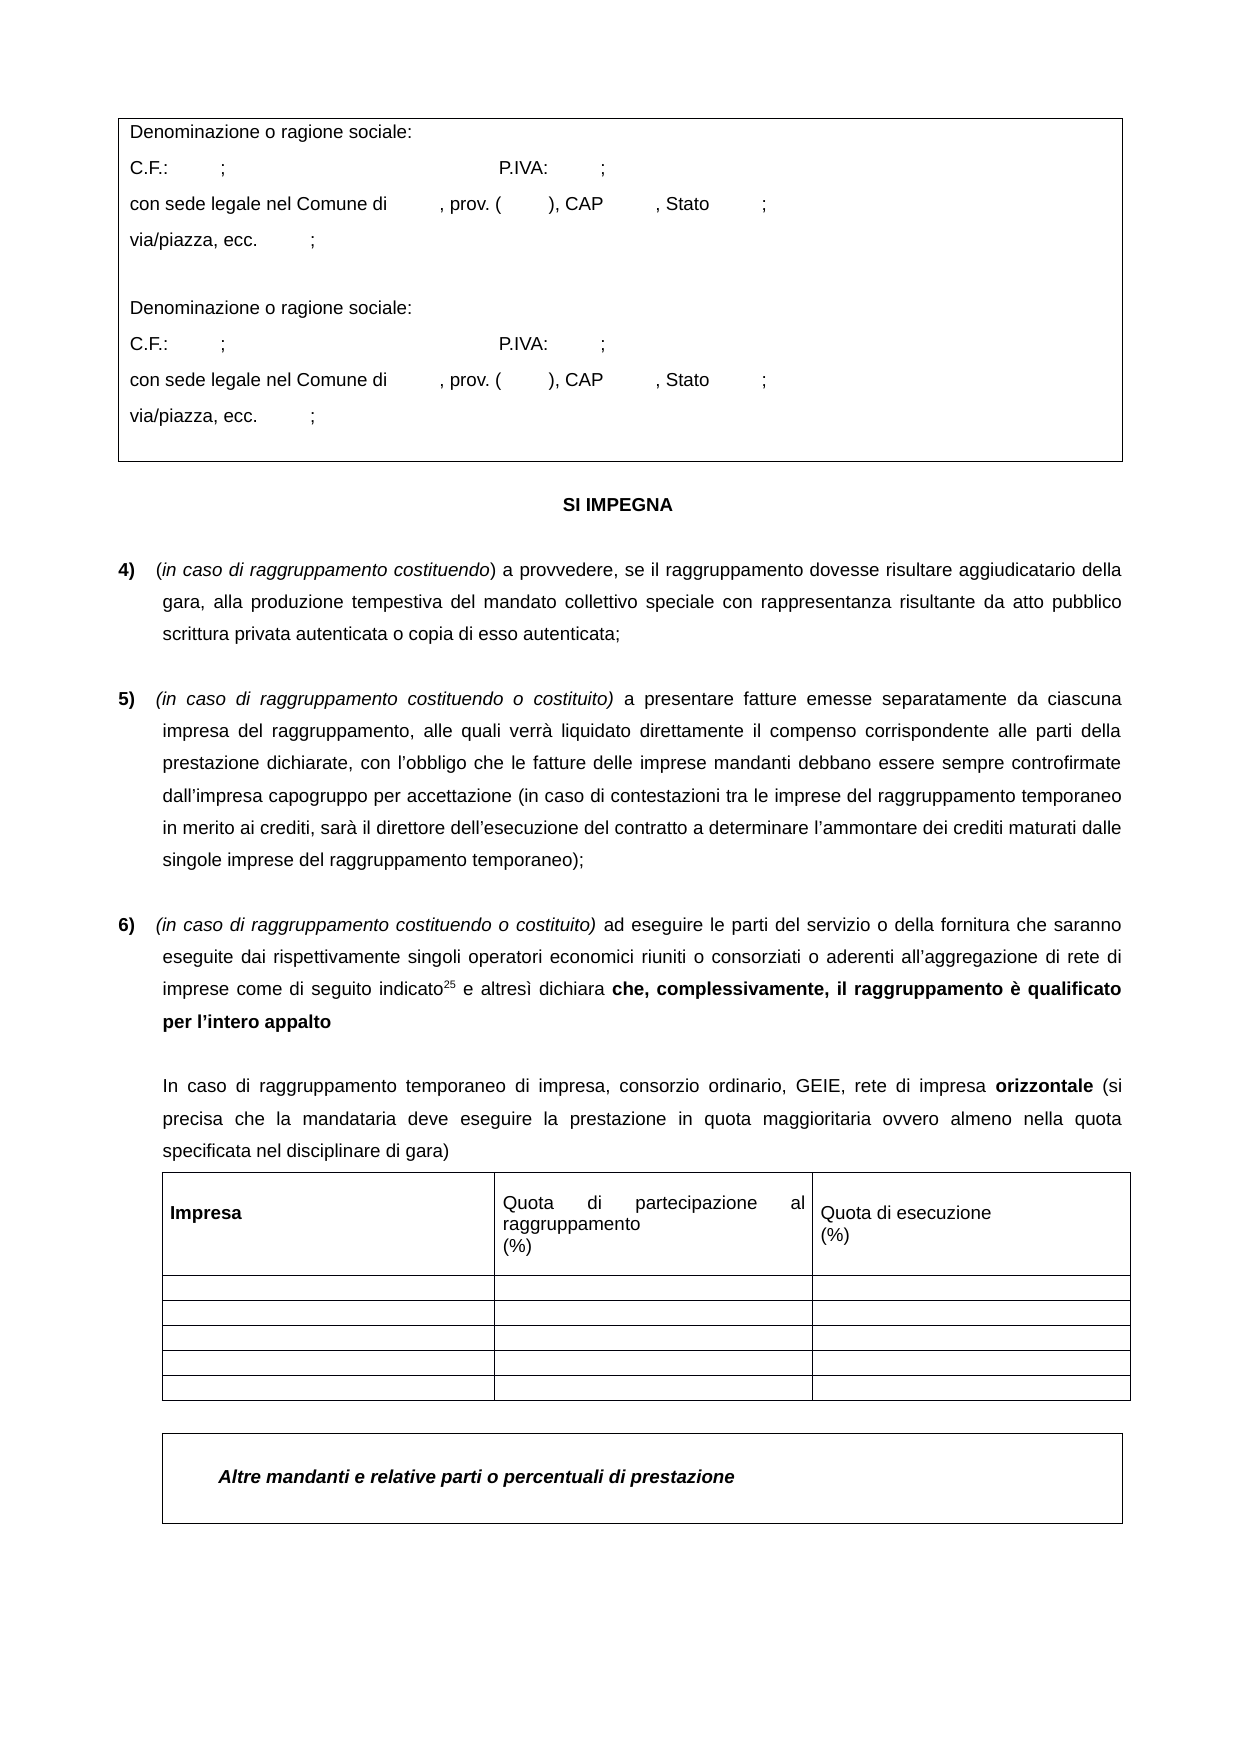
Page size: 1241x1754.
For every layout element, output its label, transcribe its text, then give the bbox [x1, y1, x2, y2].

table_cell [495, 1351, 812, 1374]
table_cell [495, 1376, 812, 1399]
table_cell [495, 1326, 812, 1349]
table_cell [813, 1276, 1130, 1299]
table_header Quota di partecipazione al raggruppamento (%) [495, 1173, 812, 1274]
table_cell [163, 1301, 494, 1324]
table_header Impresa [163, 1173, 494, 1274]
table_cell [163, 1376, 494, 1399]
table_header Altre mandanti e relative parti o percentuali di prestazione [163, 1434, 1122, 1522]
table_cell [495, 1301, 812, 1324]
table_cell [813, 1301, 1130, 1324]
list (in caso di raggruppamento costituendo o costituito) ad eseguire le parti del servizio o della fornitura che saranno eseguite dai rispettivamente singoli operatori economici riuniti o consorziati o aderenti all’aggregazione di rete di imprese come di seguito indicato e altresì dichiara che, complessivamente, il raggruppamento è qualificato per l’intero appalto [118, 914, 1122, 1032]
table_cell [495, 1276, 812, 1299]
list (in caso di raggruppamento costituendo o costituito) a presentare fatture emesse separatamente da ciascuna impresa del raggruppamento, alle quali verrà liquidato direttamente il compenso corrispondente alle parti della prestazione dichiarate, con l’obbligo che le fatture delle imprese mandanti debbano essere sempre controfirmate dall’impresa capogruppo per accettazione (in caso di contestazioni tra le imprese del raggruppamento temporaneo in merito ai crediti, sarà il direttore dell’esecuzione del contratto a determinare l’ammontare dei crediti maturati dalle singole imprese del raggruppamento temporaneo); [118, 688, 1122, 871]
table_cell [813, 1351, 1130, 1374]
table_cell [163, 1351, 494, 1374]
table_cell [813, 1326, 1130, 1349]
text In caso di raggruppamento temporaneo di impresa, consorzio ordinario, GEIE, rete di impresa orizzontale (si precisa che la mandataria deve eseguire la prestazione in quota maggioritaria ovvero almeno nella quota specificata nel disciplinare di gara) [162, 1075, 1122, 1161]
list (in caso di raggruppamento costituendo) a provvedere, se il raggruppamento dovesse risultare aggiudicatario della gara, alla produzione tempestiva del mandato collettivo speciale con rappresentanza risultante da atto pubblico scrittura privata autenticata o copia di esso autenticata; [118, 558, 1122, 644]
table_header Quota di esecuzione (%) [813, 1173, 1130, 1274]
table_header Indicare le altre imprese mandanti dell’RTI, consorzio, aggregazione di rete di imprese che partecipano alla presente procedura ed eventuali imprese cooptate fornendo per ciascuna impresa i seguenti dati Denominazione o ragione sociale: C.F.: ; P.IVA: ; con sede legale nel Comune di , prov. ( ), CAP , Stato ; via/piazza, ecc. ; Denominazione o ragione sociale: C.F.: ; P.IVA: ; con sede legale nel Comune di , prov. ( ), CAP , Stato ; via/piazza, ecc. ; [119, 119, 1122, 461]
table_cell [813, 1376, 1130, 1399]
table_cell [163, 1326, 494, 1349]
table_cell [163, 1276, 494, 1299]
subtitle SI IMPEGNA [118, 494, 1122, 515]
